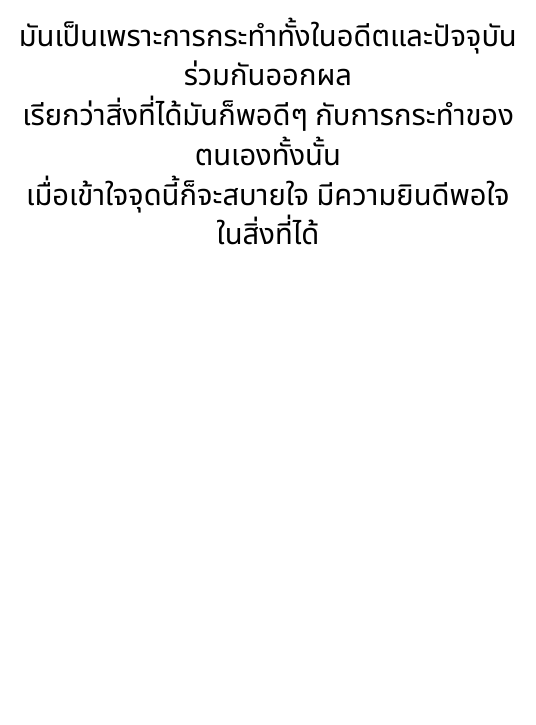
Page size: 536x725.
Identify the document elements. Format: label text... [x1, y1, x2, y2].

text มันเป็นเพราะการกระทำทั้งในอดีตและปัจจุบันร่วมกันออกผล [15, 15, 521, 94]
text เรียกว่าสิ่งที่ได้มันก็พอดีๆ กับการกระทำของตนเองทั้งนั้น [15, 94, 521, 174]
text เมื่อเข้าใจจุดนี้ก็จะสบายใจ มีความยินดีพอใจในสิ่งที่ได้ [15, 174, 521, 253]
